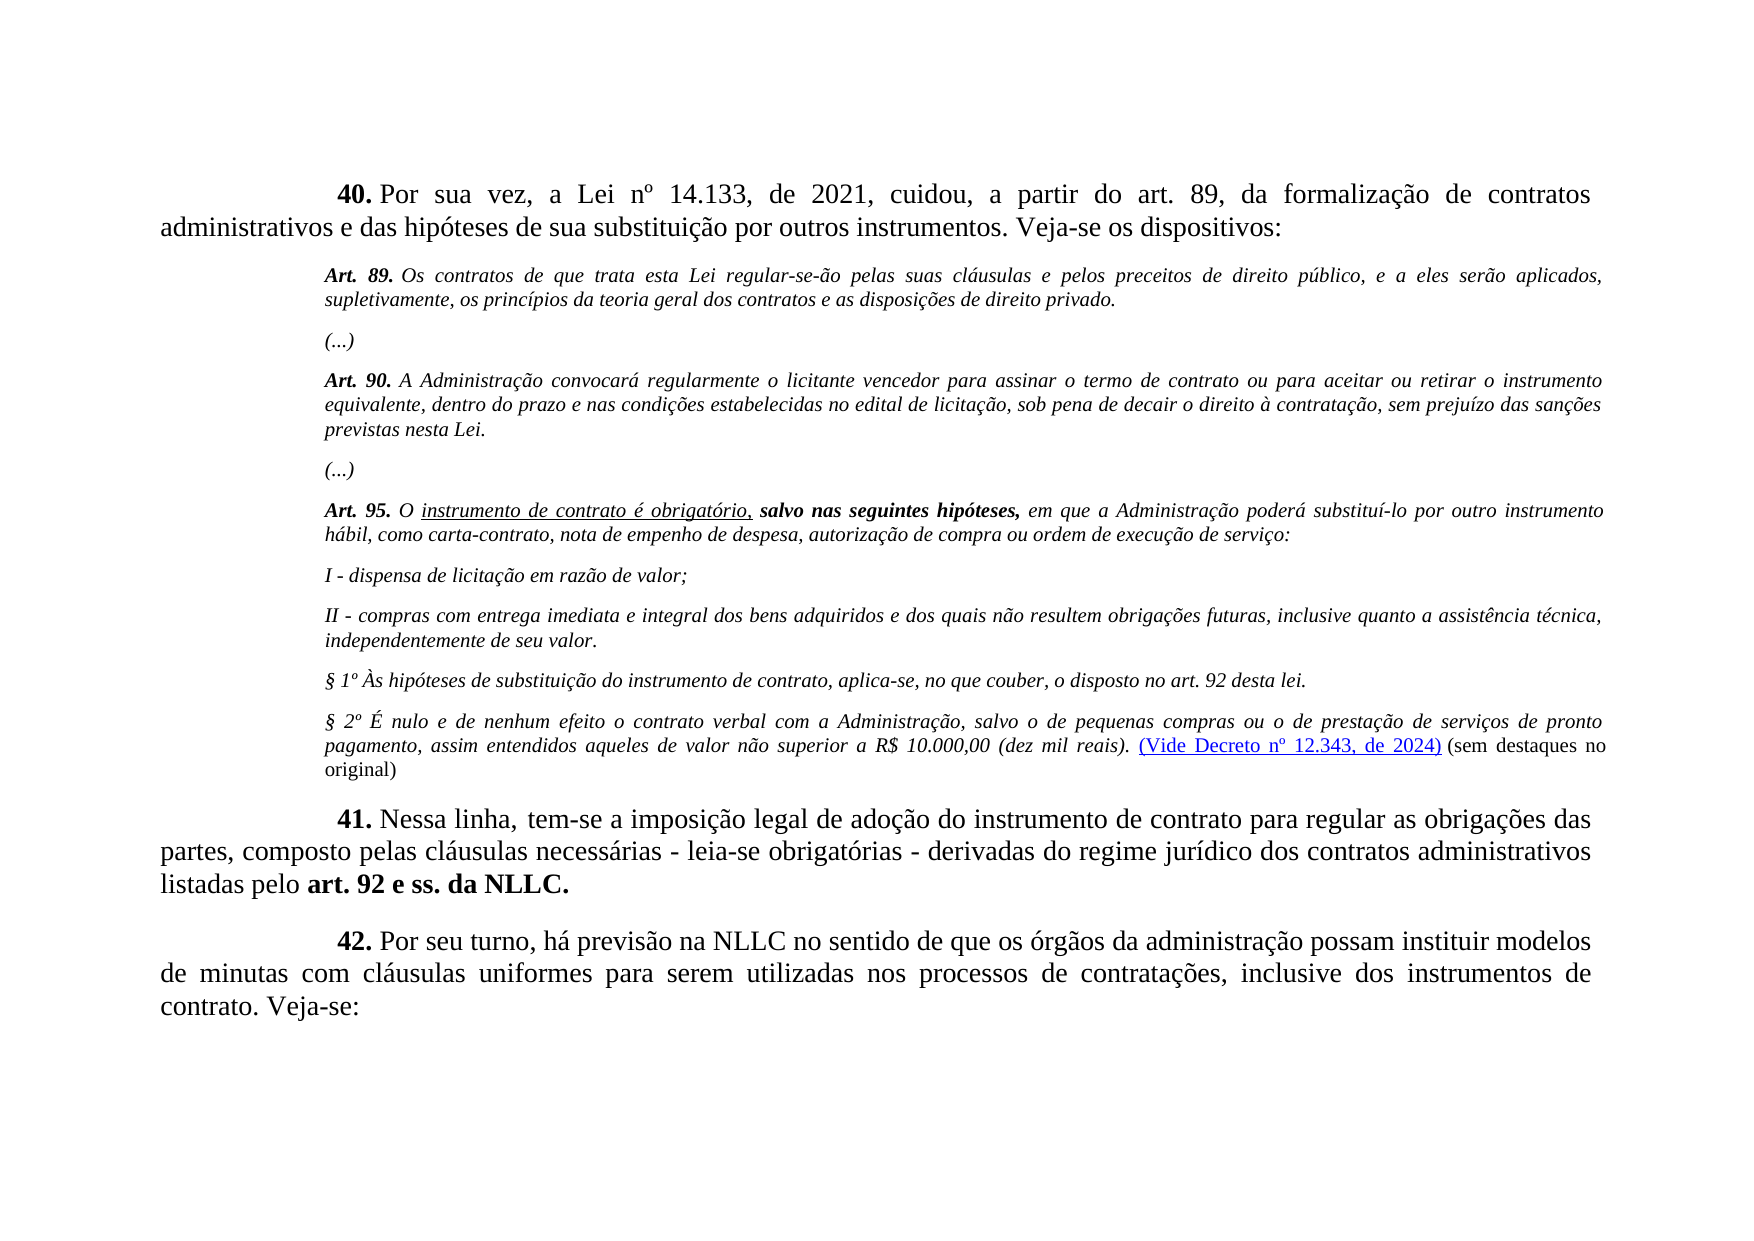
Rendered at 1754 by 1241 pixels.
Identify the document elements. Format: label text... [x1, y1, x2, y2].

text 40. Por sua vez, a Lei nº 14.133, de 2021, cuidou, a partir do art. 89, da formalização de contratos administrativos e das hipóteses de sua substituição por outros instrumentos. Veja-se os dispositivos: [160, 177, 1594, 242]
text § 1º Às hipóteses de substituição do instrumento de contrato, aplica-se, no que couber, o disposto no art. 92 desta lei. [324, 668, 1606, 692]
text Art. 90. A Administração convocará regularmente o licitante vencedor para assinar o termo de contrato ou para aceitar ou retirar o instrumento equivalente, dentro do prazo e nas condições estabelecidas no edital de licitação, sob pena de decair o direito à contratação, sem prejuízo das sanções previstas nesta Lei. [324, 368, 1606, 441]
text § 2º É nulo e de nenhum efeito o contrato verbal com a Administração, salvo o de pequenas compras ou o de prestação de serviços de pronto pagamento, assim entendidos aqueles de valor não superior a R$ 10.000,00 (dez mil reais). (Vide Decreto nº 12.343, de 2024) (sem destaques no original) [324, 709, 1606, 781]
text Art. 95. O instrumento de contrato é obrigatório, salvo nas seguintes hipóteses, em que a Administração poderá substituí-lo por outro instrumento hábil, como carta-contrato, nota de empenho de despesa, autorização de compra ou ordem de execução de serviço: [324, 498, 1606, 546]
text I - dispensa de licitação em razão de valor; [324, 563, 1606, 587]
text (...) [324, 457, 1606, 481]
text (...) [324, 328, 1606, 352]
text II - compras com entrega imediata e integral dos bens adquiridos e dos quais não resultem obrigações futuras, inclusive quanto a assistência técnica, independentemente de seu valor. [324, 603, 1606, 652]
text 42. Por seu turno, há previsão na NLLC no sentido de que os órgãos da administração possam instituir modelos de minutas com cláusulas uniformes para serem utilizadas nos processos de contratações, inclusive dos instrumentos de contrato. Veja-se: [160, 924, 1594, 1021]
text 41. Nessa linha, tem-se a imposição legal de adoção do instrumento de contrato para regular as obrigações das partes, composto pelas cláusulas necessárias - leia-se obrigatórias - derivadas do regime jurídico dos contratos administrativos listadas pelo art. 92 e ss. da NLLC. [160, 802, 1594, 899]
text Art. 89. Os contratos de que trata esta Lei regular-se-ão pelas suas cláusulas e pelos preceitos de direito público, e a eles serão aplicados, supletivamente, os princípios da teoria geral dos contratos e as disposições de direito privado. [324, 263, 1606, 311]
